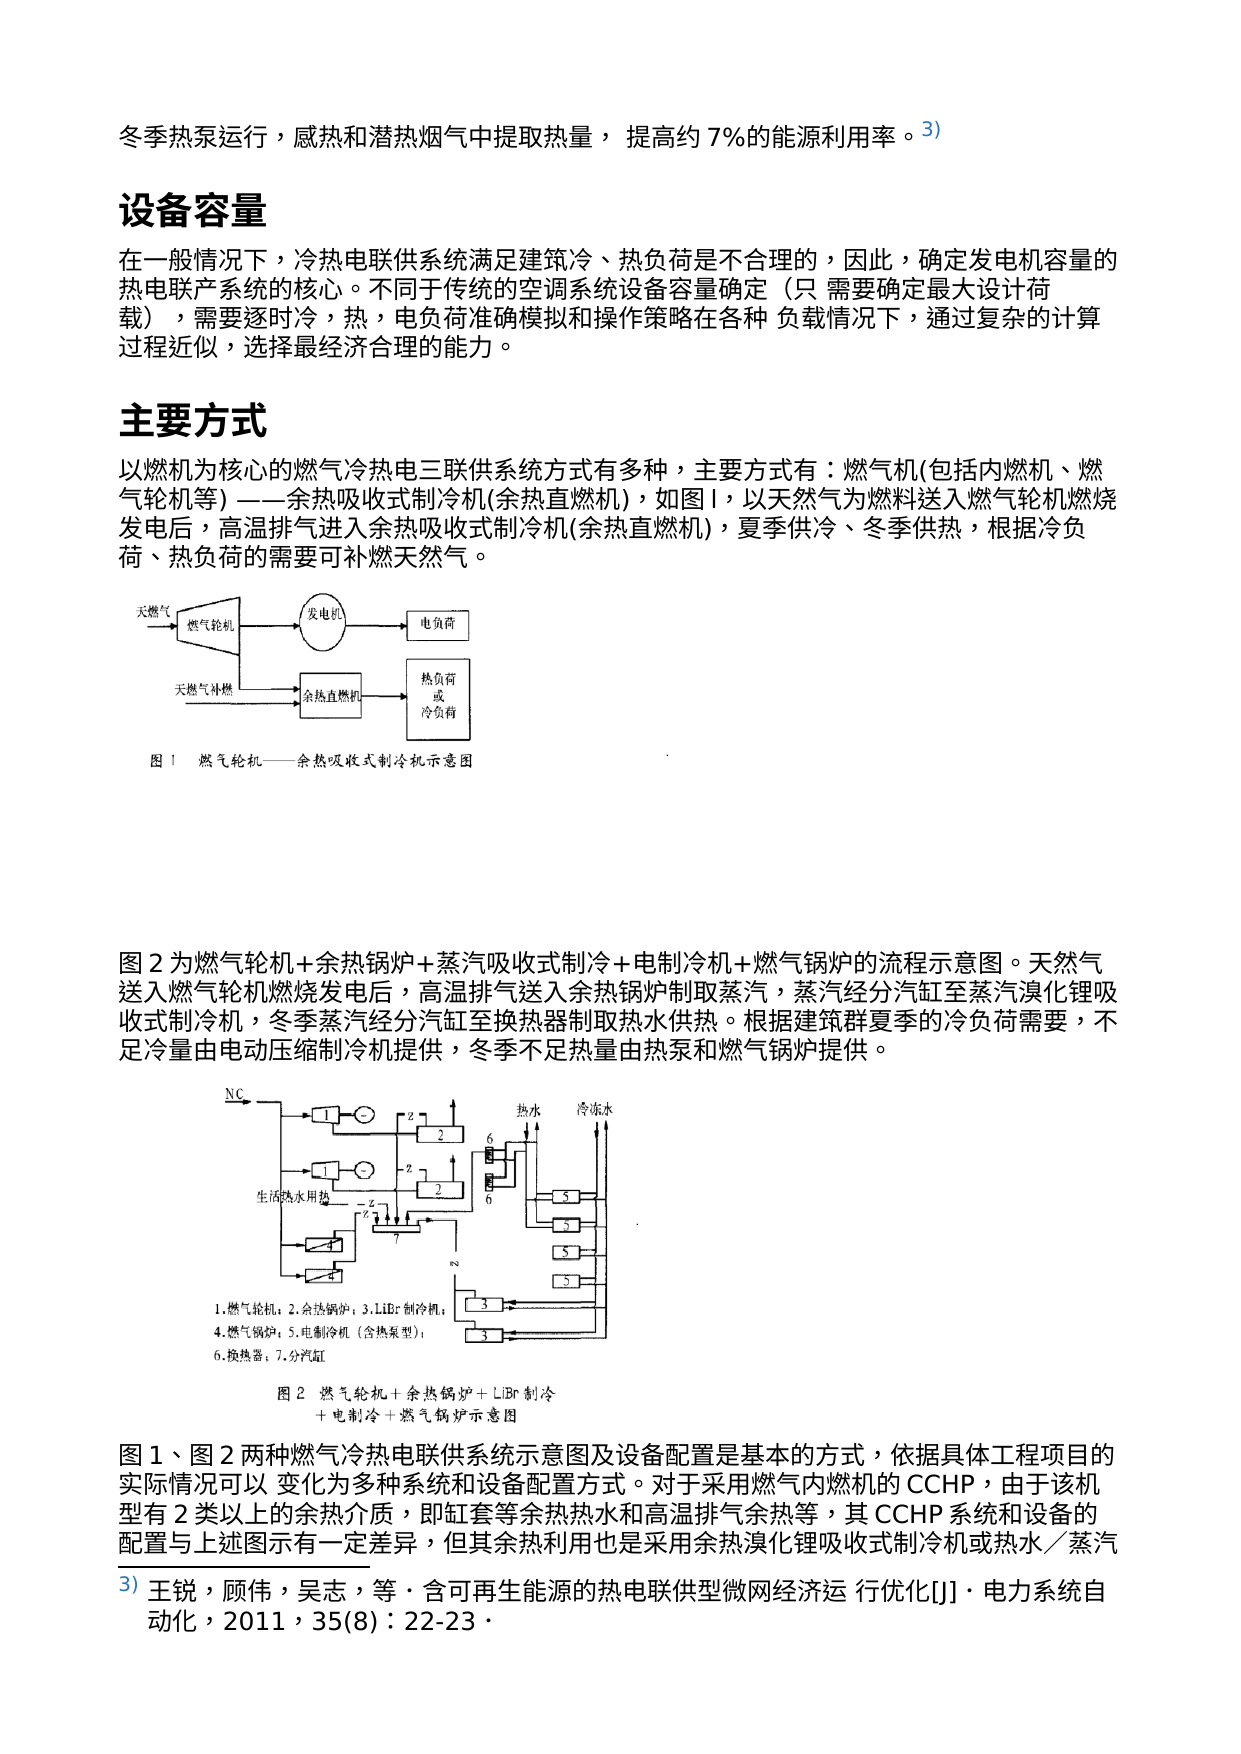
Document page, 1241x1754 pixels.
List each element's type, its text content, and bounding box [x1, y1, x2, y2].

text 冬季热泵运行，感热和潜热烟气中提取热量， 提高约7%的能源利用率。 [118, 118, 1122, 152]
text 图2为燃气轮机+余热锅炉+蒸汽吸收式制冷+电制冷机+燃气锅炉的流程示意图。天然气送入燃气轮机燃烧发电后，高温排气送入余热锅炉制取蒸汽，蒸汽经分汽缸至蒸汽溴化锂吸收式制冷机，冬季蒸汽经分汽缸至换热器制取热水供热。根据建筑群夏季的冷负荷需要，不足冷量由电动压缩制冷机提供，冬季不足热量由热泵和燃气锅炉提供。 [118, 949, 1122, 1066]
picture [118, 1078, 744, 1429]
text 图1、图2两种燃气冷热电联供系统示意图及设备配置是基本的方式，依据具体工程项目的实际情况可以 变化为多种系统和设备配置方式。对于采用燃气内燃机的CCHP，由于该机型有2类以上的余热介质，即缸套等余热热水和高温排气余热等，其CCHP系统和设备的配置与上述图示有一定差异，但其余热利用也是采用余热溴化锂吸收式制冷机或热水／蒸汽 [118, 1442, 1122, 1558]
text 以燃机为核心的燃气冷热电三联供系统方式有多种，主要方式有：燃气机(包括内燃机、燃气轮机等) ——余热吸收式制冷机(余热直燃机)，如图l，以天然气为燃料送入燃气轮机燃烧发电后，高温排气进入余热吸收式制冷机(余热直燃机)，夏季供冷、冬季供热，根据冷负荷、热负荷的需要可补燃天然气。 [118, 456, 1122, 573]
subtitle 主要方式 [118, 400, 1122, 444]
subtitle 设备容量 [118, 190, 1122, 233]
picture [118, 585, 744, 937]
text 在一般情况下，冷热电联供系统满足建筑冷、热负荷是不合理的，因此，确定发电机容量的热电联产系统的核心。不同于传统的空调系统设备容量确定（只 需要确定最大设计荷载），需要逐时冷，热，电负荷准确模拟和操作策略在各种 负载情况下，通过复杂的计算过程近似，选择最经济合理的能力。 [118, 246, 1122, 362]
text 王锐，顾伟，吴志，等．含可再生能源的热电联供型微网经济运 行优化[J]．电力系统自动化，2011，35(8)：22-23． [118, 1573, 1122, 1636]
